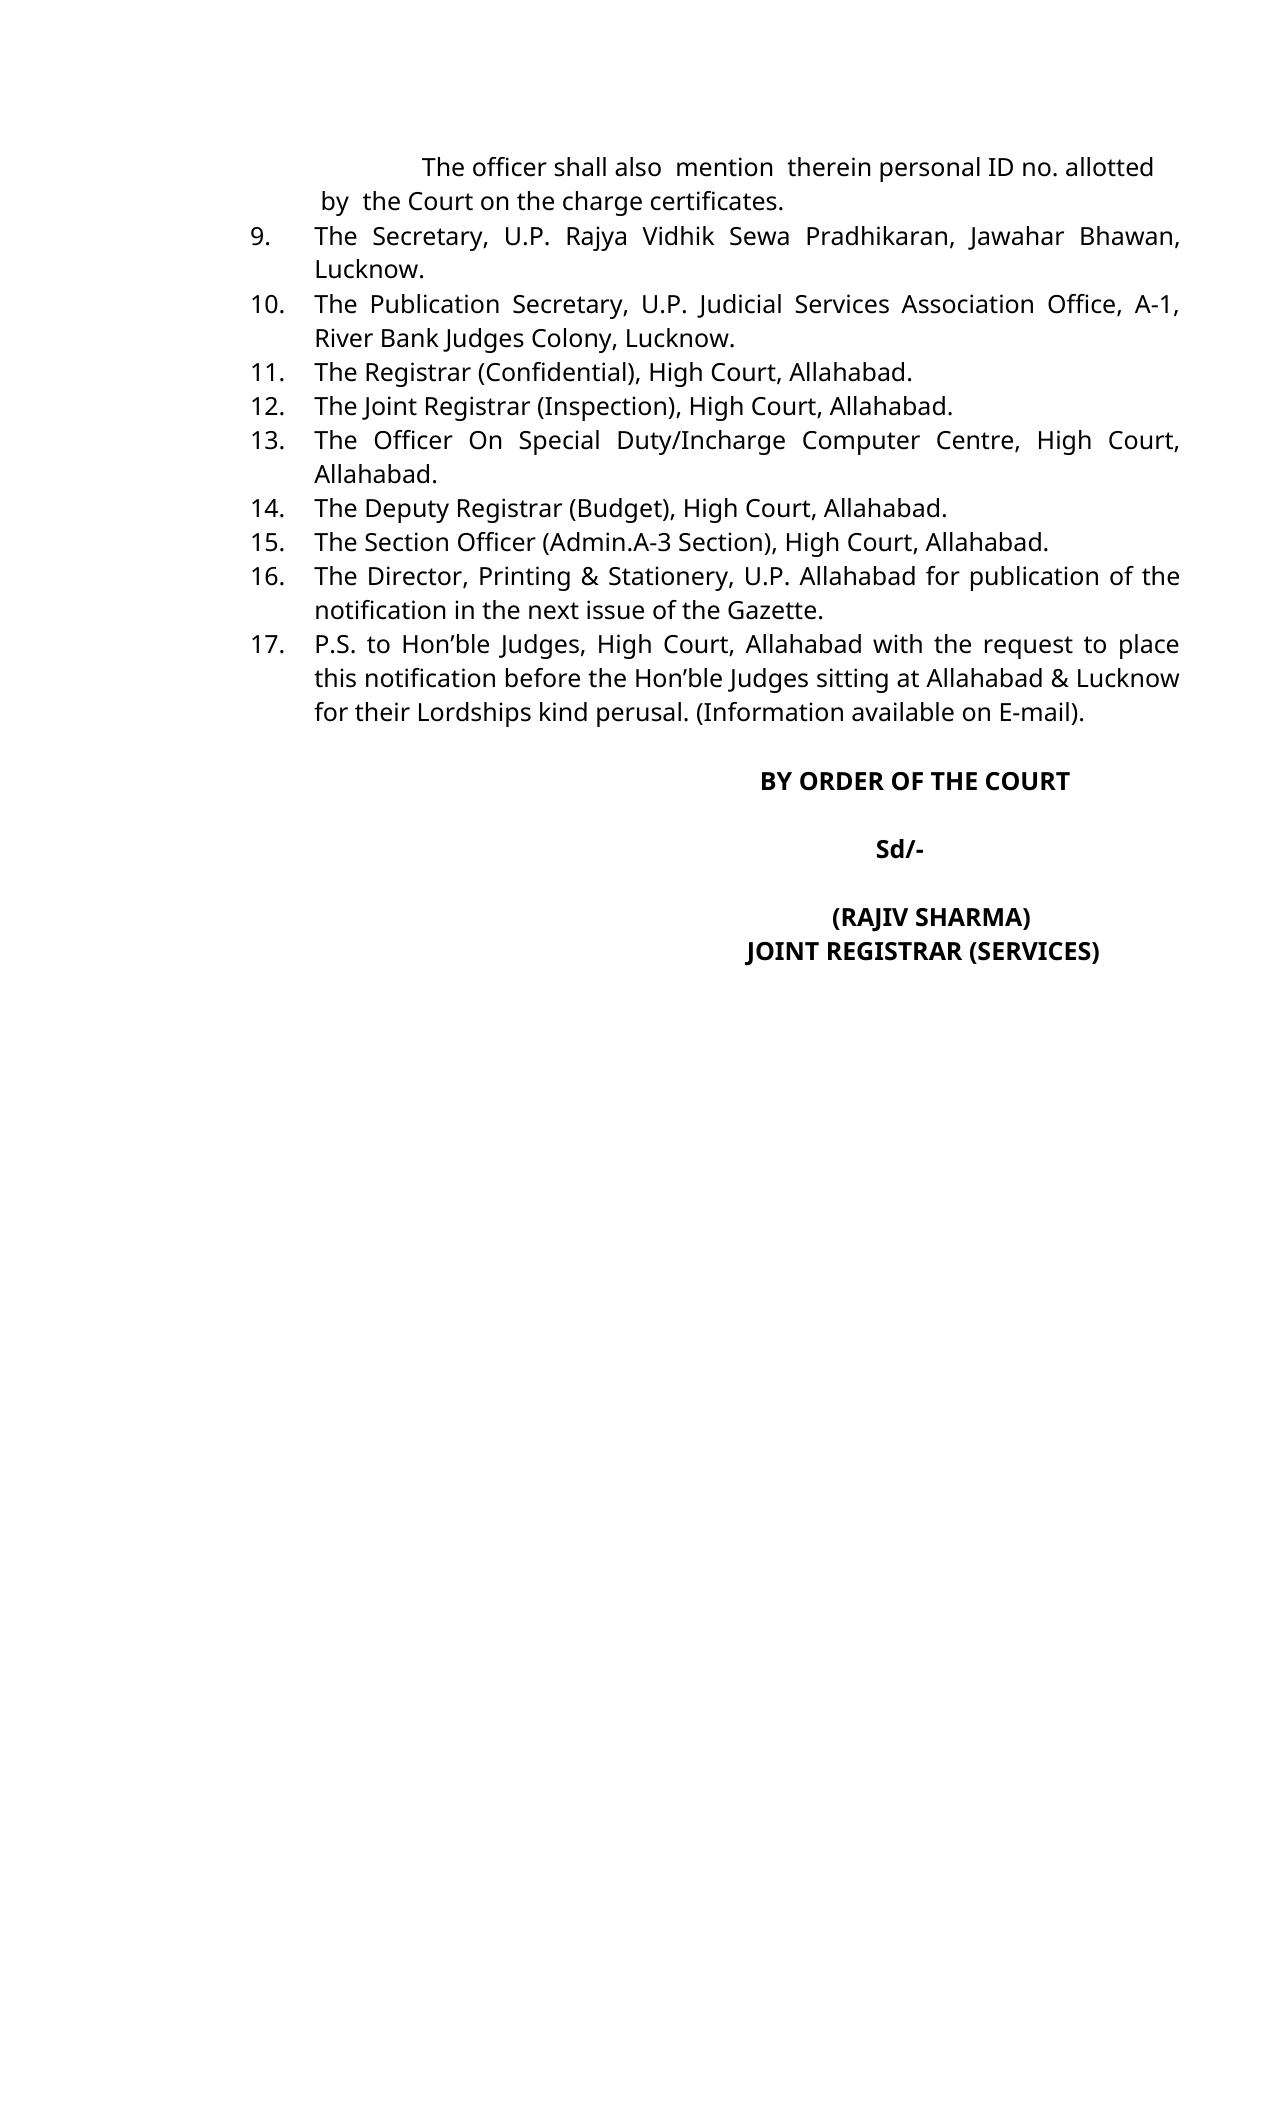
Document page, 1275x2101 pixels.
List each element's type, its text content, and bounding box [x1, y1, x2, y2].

list The Deputy Registrar (Budget), High Court, Allahabad. [250, 491, 1181, 525]
list The Officer On Special Duty/Incharge Computer Centre, High Court, Allahabad. [250, 422, 1181, 491]
text The officer shall also mention therein personal ID no. allotted by the Court on the charge certificates. [320, 150, 1156, 218]
list The Registrar (Confidential), High Court, Allahabad. [250, 354, 1181, 388]
list The Section Officer (Admin.A-3 Section), High Court, Allahabad. [250, 525, 1181, 559]
list The Publication Secretary, U.P. Judicial Services Association Office, A-1, River Bank Judges Colony, Lucknow. [250, 286, 1181, 354]
list The Director, Printing & Stationery, U.P. Allahabad for publication of the notification in the next issue of the Gazette. [250, 559, 1181, 627]
text BY ORDER OF THE COURT [662, 763, 1181, 797]
list The Joint Registrar (Inspection), High Court, Allahabad. [250, 388, 1181, 422]
list P.S. to Hon’ble Judges, High Court, Allahabad with the request to place this notification before the Hon’ble Judges sitting at Allahabad & Lucknow for their Lordships kind perusal. (Information available on E-mail). [250, 627, 1181, 729]
list JOINT REGISTRAR (SERVICES) [587, 933, 1181, 967]
text Sd/- [212, 831, 1181, 865]
text (RAJIV SHARMA) [212, 899, 1181, 933]
list The Secretary, U.P. Rajya Vidhik Sewa Pradhikaran, Jawahar Bhawan, Lucknow. [250, 218, 1181, 286]
